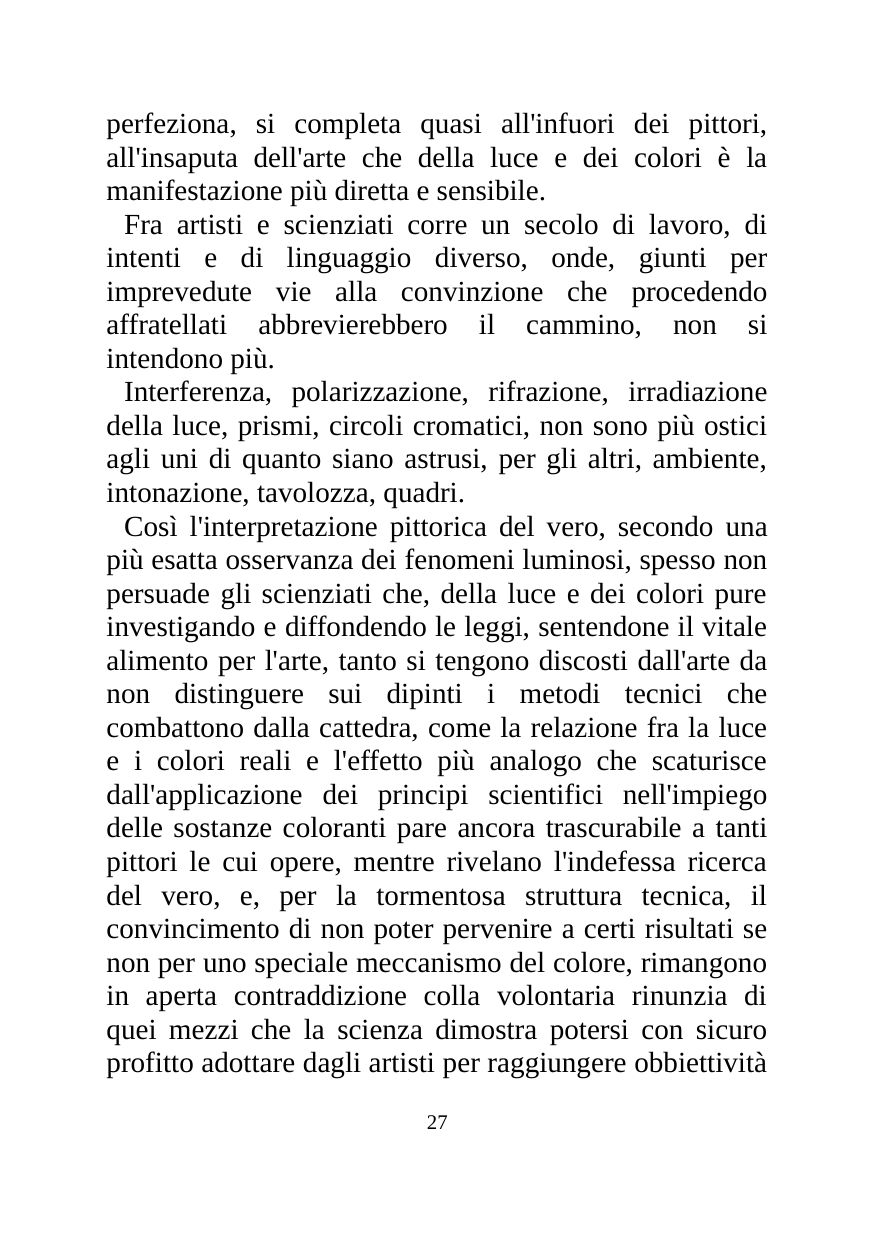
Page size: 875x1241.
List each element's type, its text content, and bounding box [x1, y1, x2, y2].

text Fra artisti e scienziati corre un secolo di lavoro, di intenti e di linguaggio diverso, onde, giunti per imprevedute vie alla convinzione che procedendo affratellati abbrevierebbero il cammino, non si intendono più. [106, 207, 768, 374]
text Interferenza, polarizzazione, rifrazione, irradiazione della luce, prismi, circoli cromatici, non sono più ostici agli uni di quanto siano astrusi, per gli altri, ambiente, intonazione, tavolozza, quadri. [106, 374, 768, 509]
text Così l'interpretazione pittorica del vero, secondo una più esatta osservanza dei fenomeni luminosi, spesso non persuade gli scienziati che, della luce e dei colori pure investigando e diffondendo le leggi, sentendone il vitale alimento per l'arte, tanto si tengono discosti dall'arte da non distinguere sui dipinti i metodi tecnici che combattono dalla cattedra, come la relazione fra la luce e i colori reali e l'effetto più analogo che scaturisce dall'applicazione dei principi scientifici nell'impiego delle sostanze coloranti pare ancora trascurabile a tanti pittori le cui opere, mentre rivelano l'indefessa ricerca del vero, e, per la tormentosa struttura tecnica, il convincimento di non poter pervenire a certi risultati se non per uno speciale meccanismo del colore, rimangono in aperta contraddizione colla volontaria rinunzia di quei mezzi che la scienza dimostra potersi con sicuro profitto adottare dagli artisti per raggiungere obbiettività [106, 509, 768, 1079]
text perfeziona, si completa quasi all'infuori dei pittori, all'insaputa dell'arte che della luce e dei colori è la manifestazione più diretta e sensibile. [106, 106, 768, 207]
